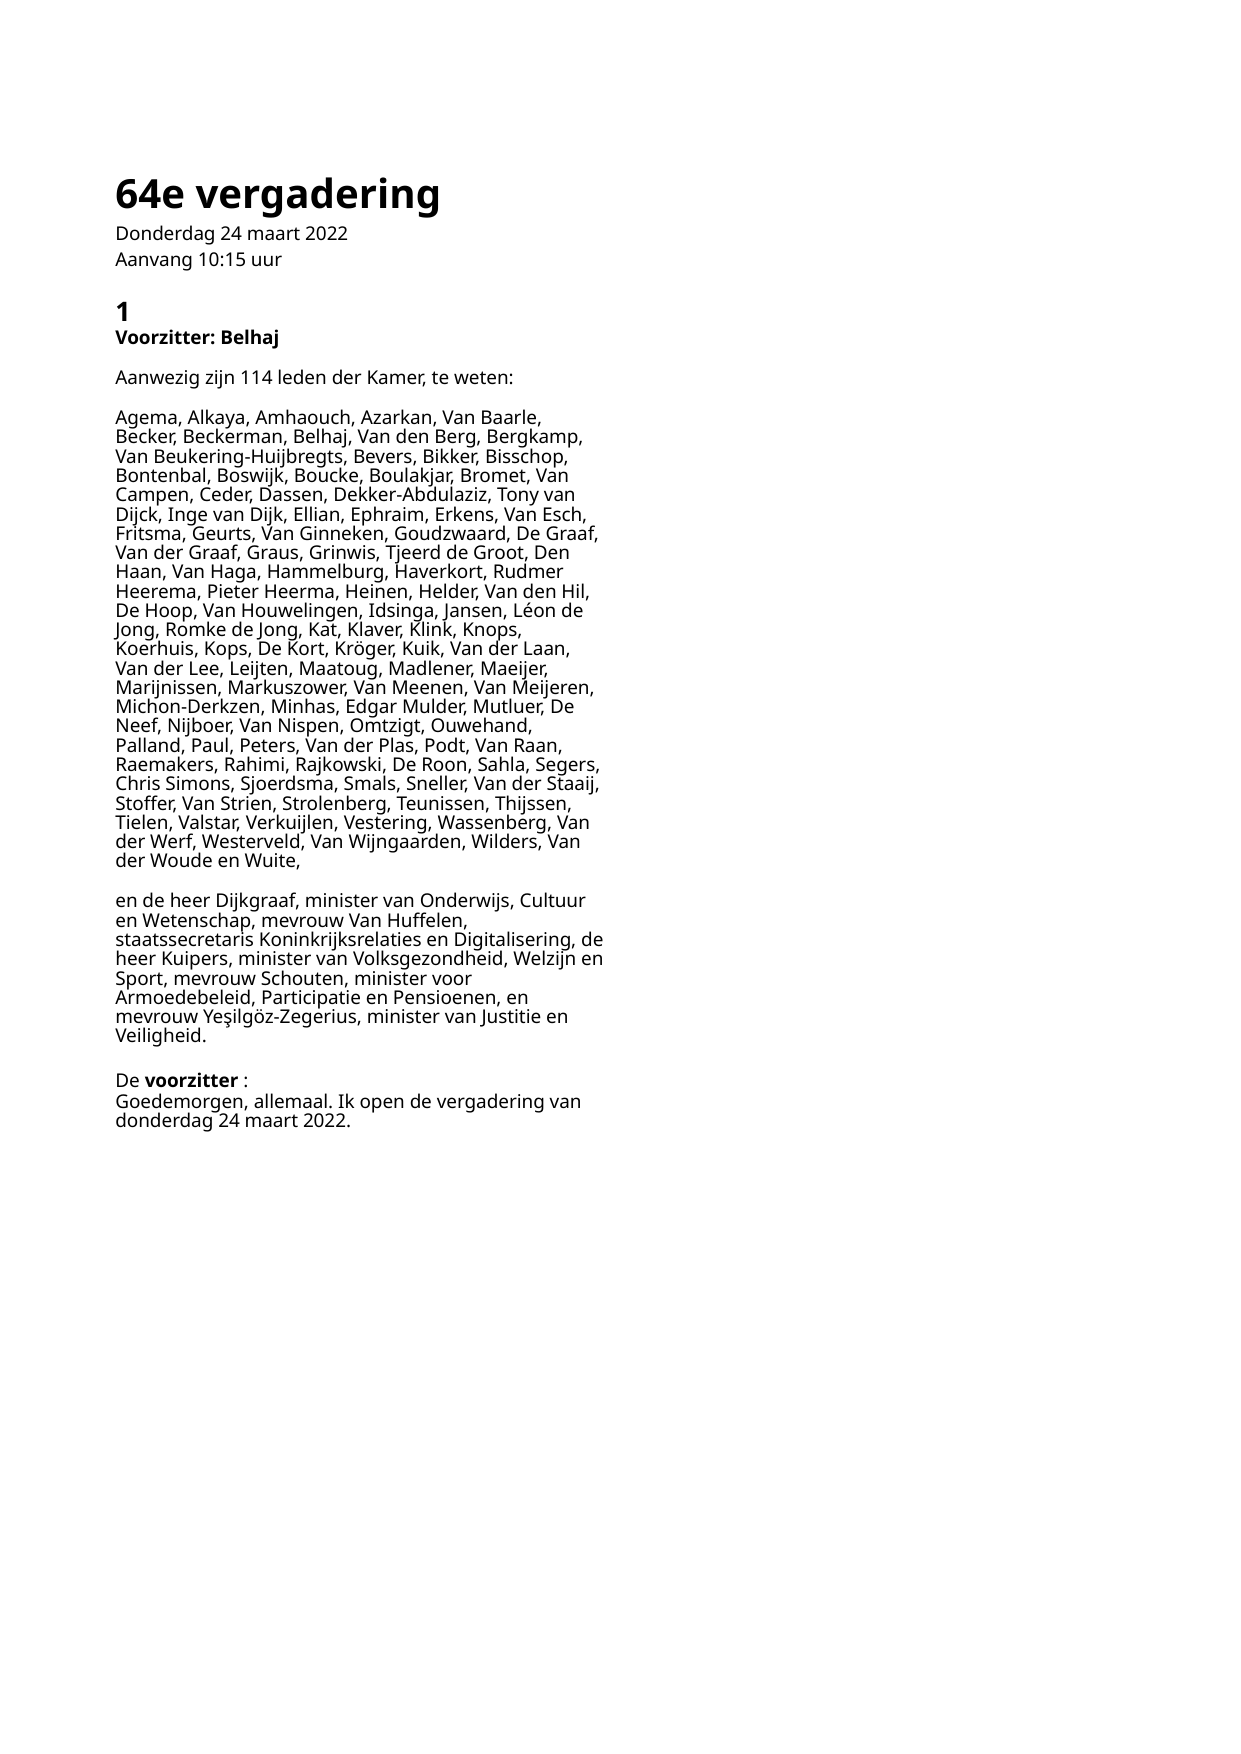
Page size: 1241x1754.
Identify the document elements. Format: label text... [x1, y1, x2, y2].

text Aanwezig zijn 114 leden der Kamer, te weten: [115, 369, 605, 388]
text Goedemorgen, allemaal. Ik open de vergadering van donderdag 24 maart 2022. [115, 1093, 605, 1132]
text Donderdag 24 maart 2022 [115, 220, 605, 246]
text Voorzitter: Belhaj [115, 329, 605, 348]
text en de heer Dijkgraaf, minister van Onderwijs, Cultuur en Wetenschap, mevrouw Van Huffelen, staatssecretaris Koninkrijksrelaties en Digitalisering, de heer Kuipers, minister van Volksgezondheid, Welzijn en Sport, mevrouw Schouten, minister voor Armoedebeleid, Participatie en Pensioenen, en mevrouw Yeşilgöz-Zegerius, minister van Justitie en Veiligheid. [115, 892, 605, 1047]
text Agema, Alkaya, Amhaouch, Azarkan, Van Baarle, Becker, Beckerman, Belhaj, Van den Berg, Bergkamp, Van Beukering-Huijbregts, Bevers, Bikker, Bisschop, Bontenbal, Boswijk, Boucke, Boulakjar, Bromet, Van Campen, Ceder, Dassen, Dekker-Abdulaziz, Tony van Dijck, Inge van Dijk, Ellian, Ephraim, Erkens, Van Esch, Fritsma, Geurts, Van Ginneken, Goudzwaard, De Graaf, Van der Graaf, Graus, Grinwis, Tjeerd de Groot, Den Haan, Van Haga, Hammelburg, Haverkort, Rudmer Heerema, Pieter Heerma, Heinen, Helder, Van den Hil, De Hoop, Van Houwelingen, Idsinga, Jansen, Léon de Jong, Romke de Jong, Kat, Klaver, Klink, Knops, Koerhuis, Kops, De Kort, Kröger, Kuik, Van der Laan, Van der Lee, Leijten, Maatoug, Madlener, Maeijer, Marijnissen, Markuszower, Van Meenen, Van Meijeren, Michon-Derkzen, Minhas, Edgar Mulder, Mutluer, De Neef, Nijboer, Van Nispen, Omtzigt, Ouwehand, Palland, Paul, Peters, Van der Plas, Podt, Van Raan, Raemakers, Rahimi, Rajkowski, De Roon, Sahla, Segers, Chris Simons, Sjoerdsma, Smals, Sneller, Van der Staaij, Stoffer, Van Strien, Strolenberg, Teunissen, Thijssen, Tielen, Valstar, Verkuijlen, Vestering, Wassenberg, Van der Werf, Westerveld, Van Wijngaarden, Wilders, Van der Woude en Wuite, [115, 409, 605, 872]
text 64e vergadering [115, 165, 605, 220]
text 1 [115, 292, 605, 329]
text Aanvang 10:15 uur [115, 246, 605, 272]
text De voorzitter : [115, 1067, 605, 1093]
